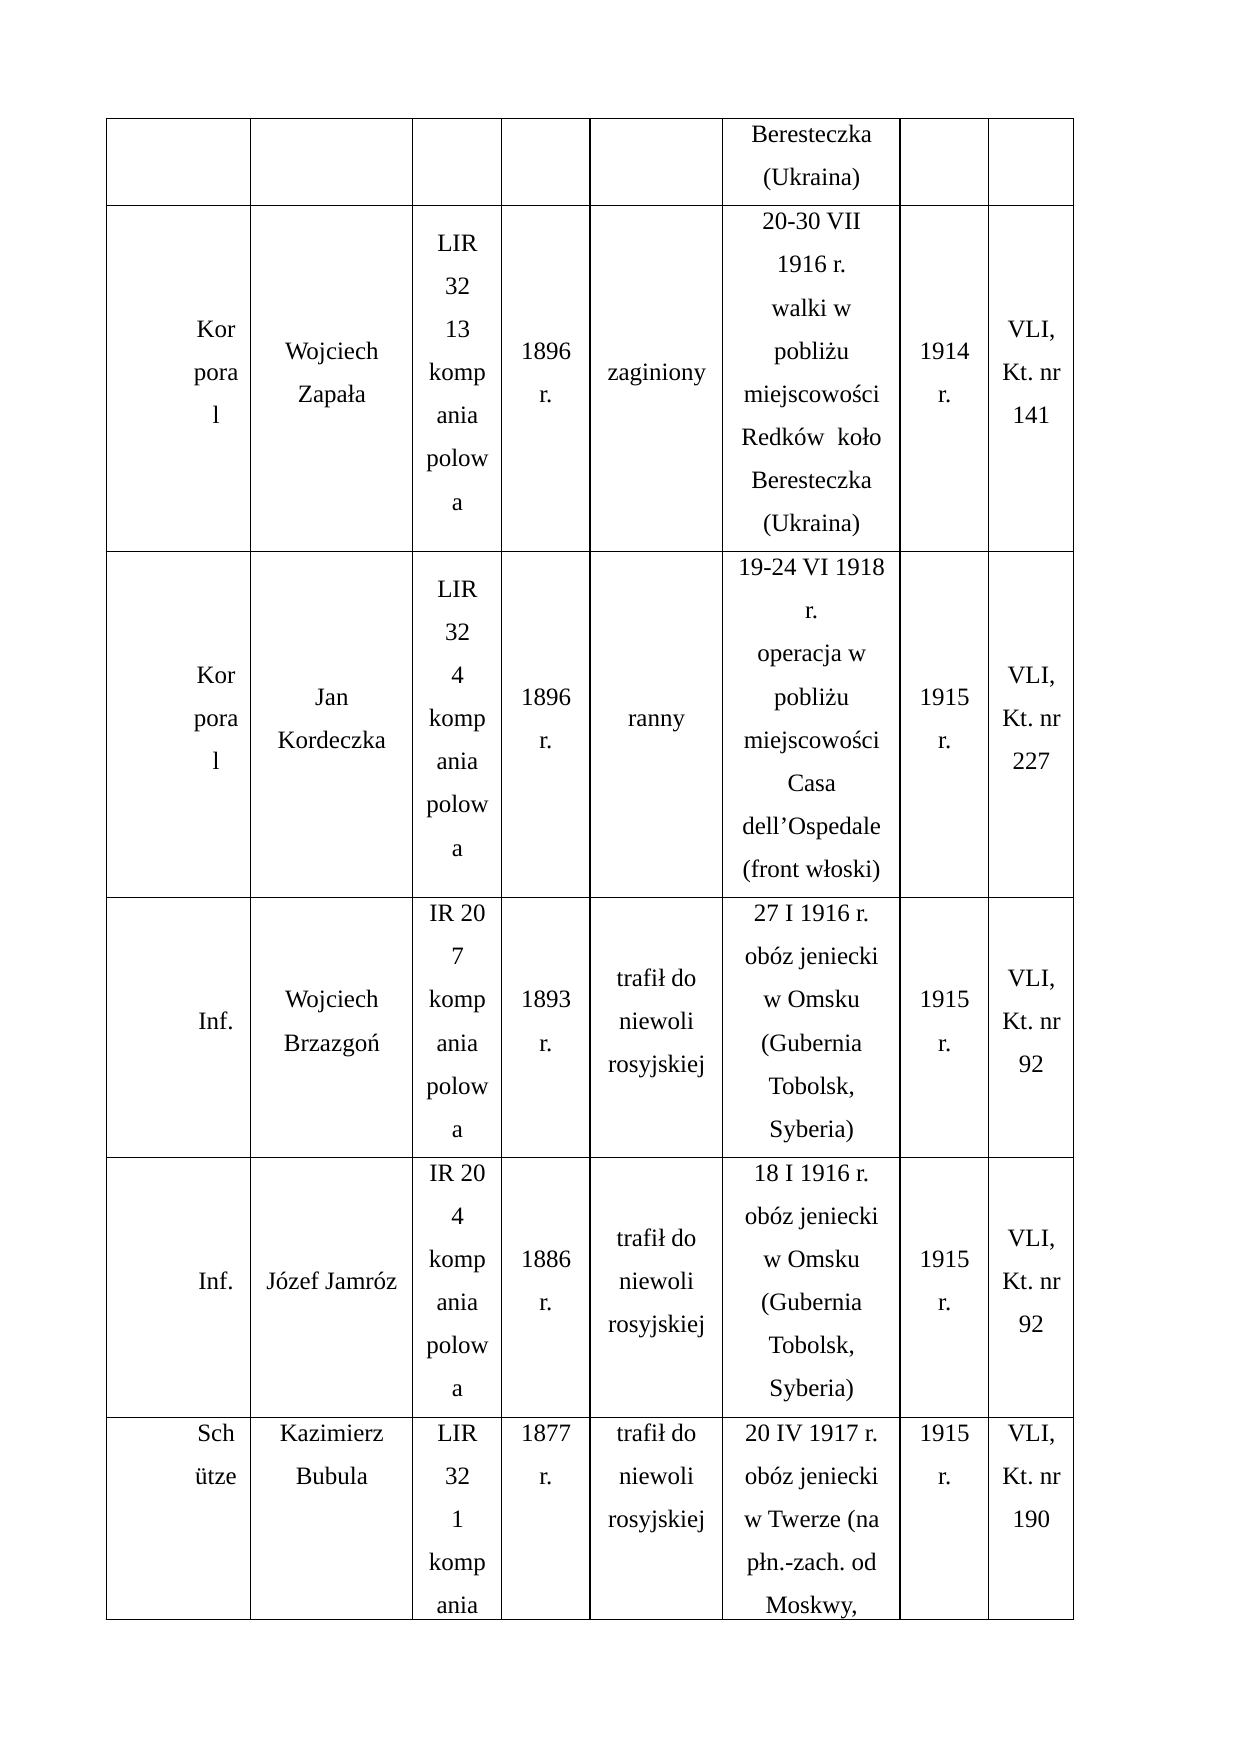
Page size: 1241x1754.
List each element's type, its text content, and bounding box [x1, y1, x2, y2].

table_cell Wojciech Zapała [251, 206, 412, 551]
table_cell 1915 r. [901, 898, 988, 1157]
table_cell Kazimierz Bubula [251, 1418, 412, 1619]
table_cell LIR 32 4 kompania polowa [413, 552, 501, 897]
table_cell [251, 119, 412, 205]
table_cell 20-30 VII 1916 r. walki w pobliżu miejscowości Redków koło Beresteczka (Ukraina) [723, 206, 899, 551]
table_cell 1914 r. [901, 206, 988, 551]
table_cell Inf. [107, 898, 250, 1157]
table_cell trafił do niewoli rosyjskiej [591, 1158, 722, 1417]
table_cell 1896 r. [502, 206, 589, 551]
table_cell 1886 r. [502, 1158, 589, 1417]
table_cell VLI, Kt. nr 141 [989, 206, 1073, 551]
table_cell [502, 119, 589, 205]
table_cell zaginiony [591, 206, 722, 551]
table_cell 20 IV 1917 r. obóz jeniecki w Twerze (na płn.-zach. od Moskwy, [723, 1418, 899, 1619]
table_cell Inf. [107, 1158, 250, 1417]
table_cell 1915 r. [901, 1418, 988, 1619]
table_cell ranny [591, 552, 722, 897]
table_cell VLI, Kt. nr 92 [989, 898, 1073, 1157]
table_cell VLI, Kt. nr 92 [989, 1158, 1073, 1417]
table_cell 19-24 VI 1918 r. operacja w pobliżu miejscowości Casa dell’Ospedale (front włoski) [723, 552, 899, 897]
table_cell Józef Jamróz [251, 1158, 412, 1417]
table_cell [901, 119, 988, 205]
table_cell Korporal [107, 206, 250, 551]
table_cell Schütze [107, 1418, 250, 1619]
table_cell 27 I 1916 r. obóz jeniecki w Omsku (Gubernia Tobolsk, Syberia) [723, 898, 899, 1157]
table_cell 1893 r. [502, 898, 589, 1157]
table_cell [107, 119, 250, 205]
table_cell IR 20 7 kompania polowa [413, 898, 501, 1157]
table_cell 1915 r. [901, 552, 988, 897]
table_cell Wojciech Brzazgoń [251, 898, 412, 1157]
table_cell trafił do niewoli rosyjskiej [591, 1418, 722, 1619]
table_cell trafił do niewoli rosyjskiej [591, 898, 722, 1157]
table_cell 18 I 1916 r. obóz jeniecki w Omsku (Gubernia Tobolsk, Syberia) [723, 1158, 899, 1417]
table_cell [591, 119, 722, 205]
table_cell 1877 r. [502, 1418, 589, 1619]
table_cell 1915 r. [901, 1158, 988, 1417]
table_cell [989, 119, 1073, 205]
table_cell LIR 32 13 kompania polowa [413, 206, 501, 551]
table_cell VLI, Kt. nr 190 [989, 1418, 1073, 1619]
table_cell Beresteczka (Ukraina) [723, 119, 899, 205]
table_cell Korporal [107, 552, 250, 897]
table_cell [413, 119, 501, 205]
table_cell Jan Kordeczka [251, 552, 412, 897]
table_cell 1896 r. [502, 552, 589, 897]
table_cell IR 20 4 kompania polowa [413, 1158, 501, 1417]
table_cell LIR 32 1 kompania [413, 1418, 501, 1619]
table_cell VLI, Kt. nr 227 [989, 552, 1073, 897]
